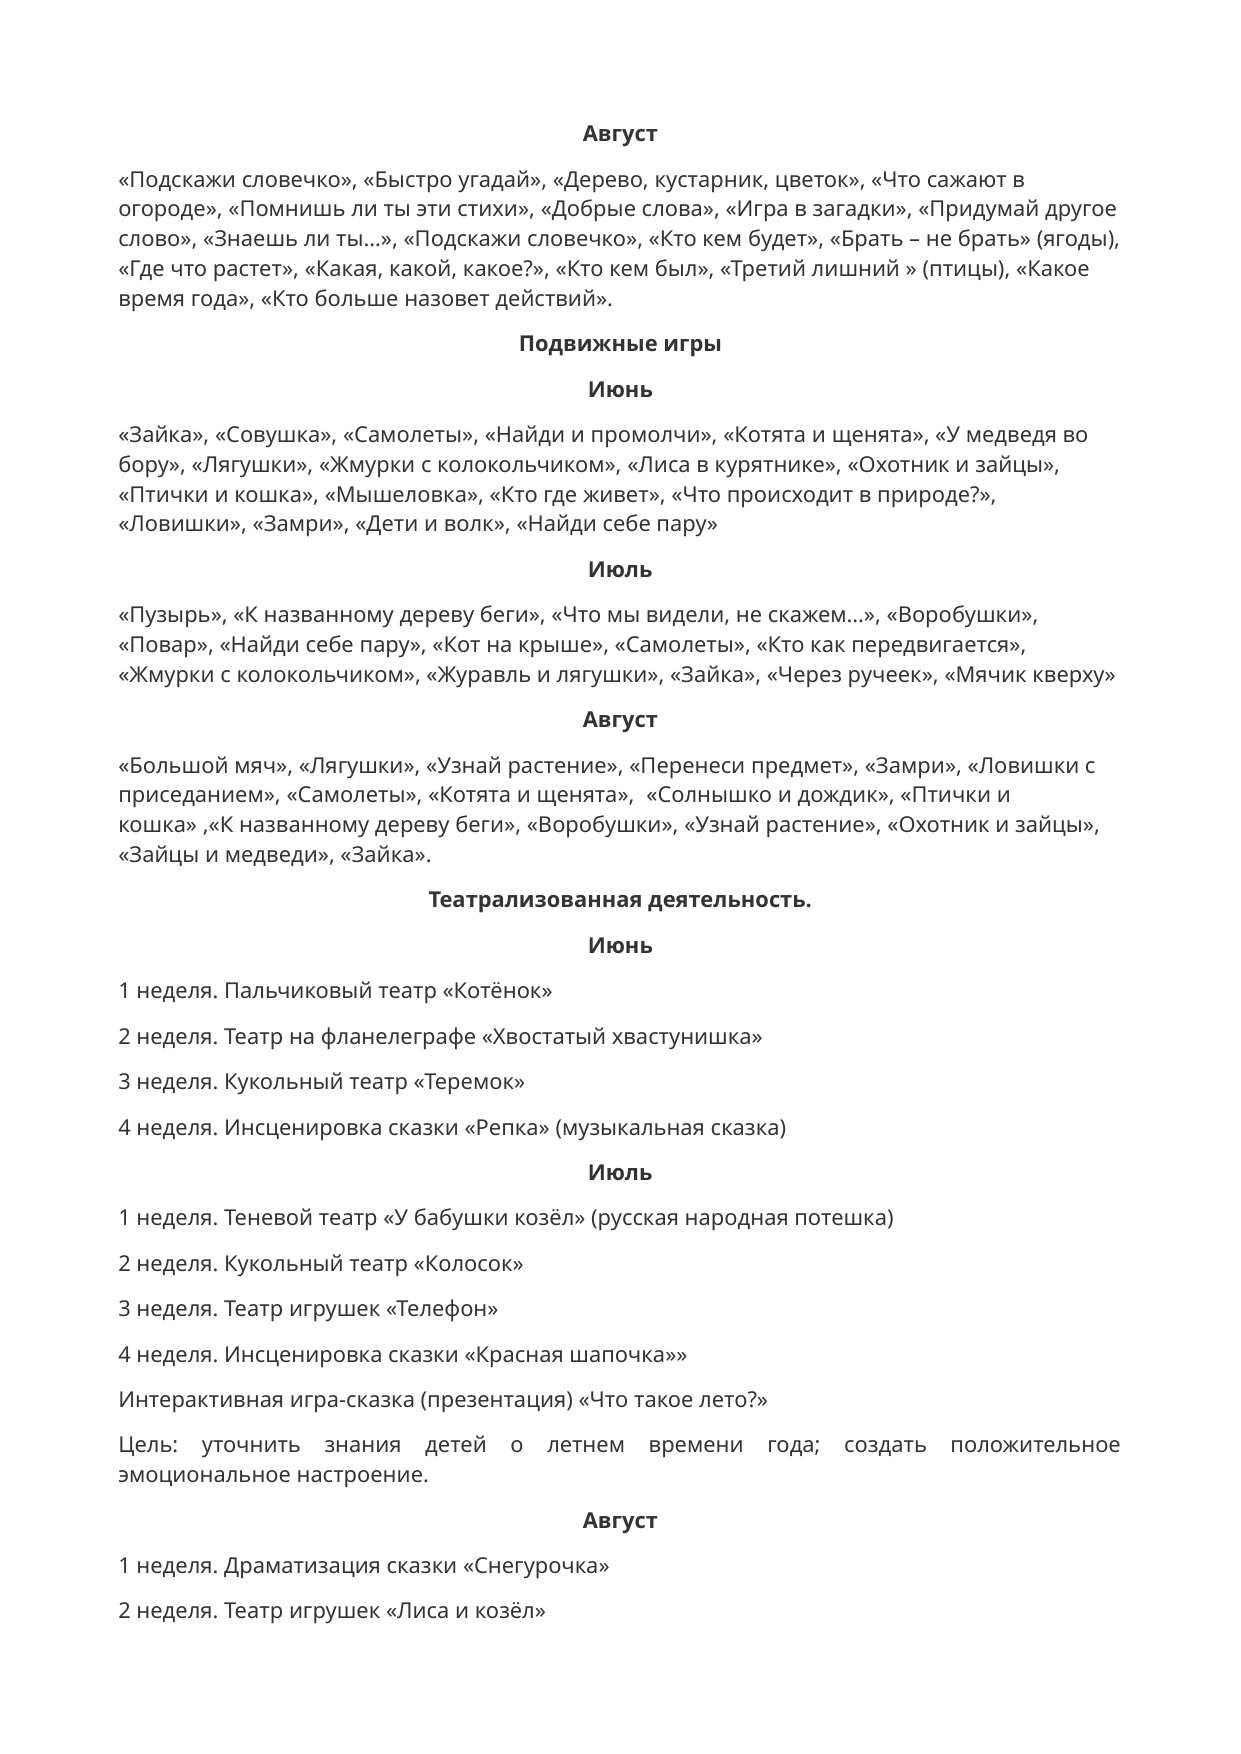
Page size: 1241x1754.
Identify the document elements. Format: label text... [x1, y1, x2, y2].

text Интерактивная игра-сказка (презентация) «Что такое лето?» [118, 1384, 1122, 1414]
text Июнь [118, 373, 1122, 403]
text Театрализованная деятельность. [118, 884, 1122, 914]
text «Зайка», «Совушка», «Самолеты», «Найди и промолчи», «Котята и щенята», «У медведя во бору», «Лягушки», «Жмурки с колокольчиком», «Лиса в курятнике», «Охотник и зайцы», «Птички и кошка», «Мышеловка», «Кто где живет», «Что происходит в природе?», «Ловишки», «Замри», «Дети и волк», «Найди себе пару» [118, 419, 1122, 538]
text «Пузырь», «К названному дереву беги», «Что мы видели, не скажем…», «Воробушки», «Повар», «Найди себе пару», «Кот на крыше», «Самолеты», «Кто как передвигается», «Жмурки с колокольчиком», «Журавль и лягушки», «Зайка», «Через ручеек», «Мячик кверху» [118, 599, 1122, 688]
text Июль [118, 554, 1122, 583]
text 3 неделя. Театр игрушек «Телефон» [118, 1293, 1122, 1323]
text 1 неделя. Пальчиковый театр «Котёнок» [118, 975, 1122, 1005]
text Июнь [118, 930, 1122, 959]
text 2 неделя. Кукольный театр «Колосок» [118, 1248, 1122, 1277]
text Июль [118, 1157, 1122, 1187]
text 4 неделя. Инсценировка сказки «Репка» (музыкальная сказка) [118, 1111, 1122, 1141]
text 2 неделя. Театр игрушек «Лиса и козёл» [118, 1595, 1122, 1625]
text «Подскажи словечко», «Быстро угадай», «Дерево, кустарник, цветок», «Что сажают в огороде», «Помнишь ли ты эти стихи», «Добрые слова», «Игра в загадки», «Придумай другое слово», «Знаешь ли ты…», «Подскажи словечко», «Кто кем будет», «Брать – не брать» (ягоды), «Где что растет», «Какая, какой, какое?», «Кто кем был», «Третий лишний » (птицы), «Какое время года», «Кто больше назовет действий». [118, 163, 1122, 312]
text Август [118, 1504, 1122, 1534]
text 3 неделя. Кукольный театр «Теремок» [118, 1066, 1122, 1096]
text 4 неделя. Инсценировка сказки «Красная шапочка»» [118, 1338, 1122, 1368]
text Август [118, 704, 1122, 734]
text «Большой мяч», «Лягушки», «Узнай растение», «Перенеси предмет», «Замри», «Ловишки с приседанием», «Самолеты», «Котята и щенята», «Солнышко и дождик», «Птички и кошка» ,«К названному дереву беги», «Воробушки», «Узнай растение», «Охотник и зайцы», «Зайцы и медведи», «Зайка». [118, 749, 1122, 869]
text Цель: уточнить знания детей о летнем времени года; создать положительное эмоциональное настроение. [118, 1429, 1122, 1489]
text Август [118, 118, 1122, 148]
text 2 неделя. Театр на фланелеграфе «Хвостатый хвастунишка» [118, 1021, 1122, 1050]
text Подвижные игры [118, 328, 1122, 358]
text 1 неделя. Теневой театр «У бабушки козёл» (русская народная потешка) [118, 1202, 1122, 1232]
text 1 неделя. Драматизация сказки «Снегурочка» [118, 1550, 1122, 1580]
